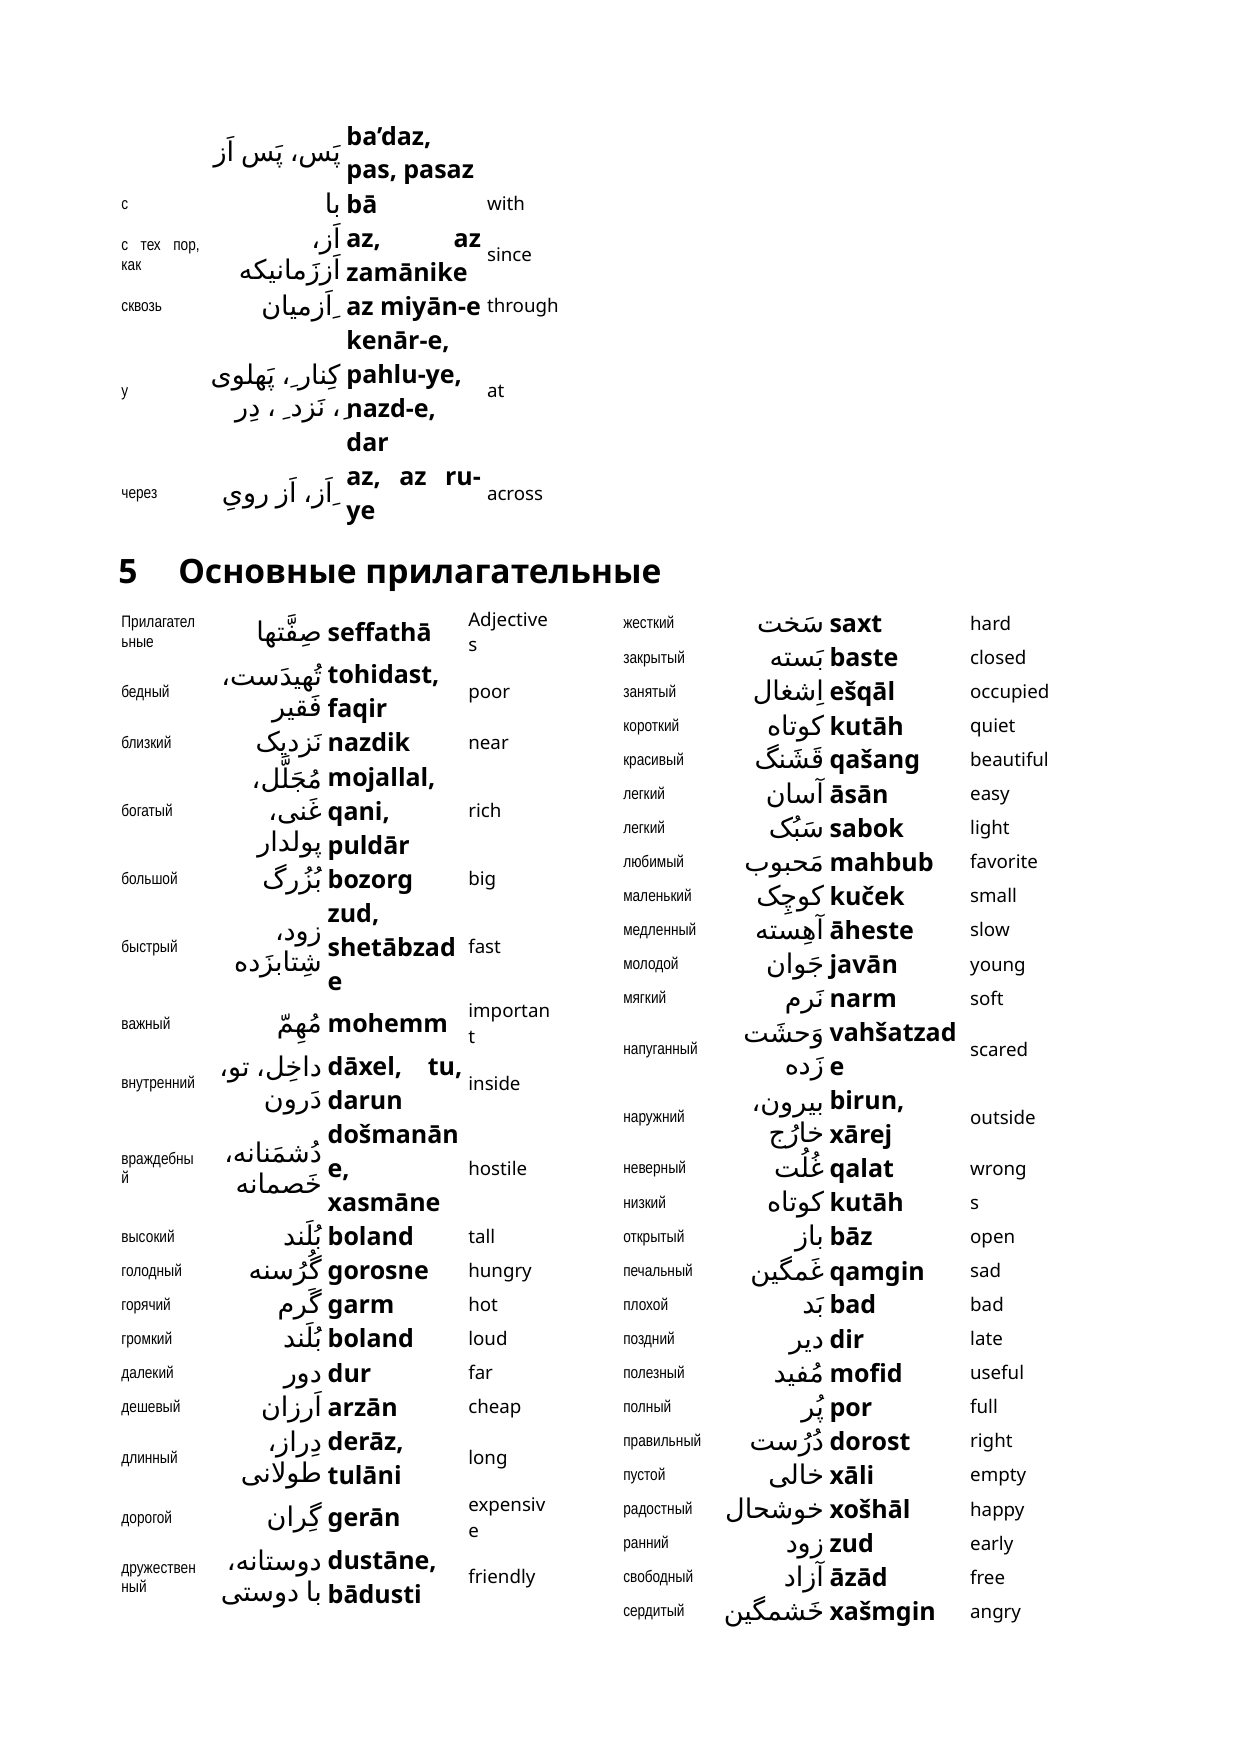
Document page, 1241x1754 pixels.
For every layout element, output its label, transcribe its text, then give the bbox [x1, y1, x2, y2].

table_cell با [203, 186, 343, 220]
table_cell [118, 118, 202, 186]
table_cell mohemm [324, 998, 465, 1049]
table_cell полный [620, 1389, 704, 1423]
table_cell правильный [620, 1424, 704, 1457]
table_cell خالی [705, 1458, 826, 1492]
table_header seffathā [324, 606, 465, 657]
table_cell gorosne [324, 1253, 465, 1287]
table_cell голодный [118, 1253, 202, 1287]
table_cell внутренний [118, 1049, 202, 1117]
table_cell جَوان [705, 947, 826, 981]
table_cell زود [705, 1526, 826, 1560]
table_cell hard [967, 606, 1061, 640]
table_cell قَشَنگ [705, 742, 826, 776]
subtitle Основные прилагательные [118, 548, 1122, 593]
table_cell خوشحال [705, 1492, 826, 1526]
table_cell низкий [620, 1185, 704, 1219]
table_cell kuček [826, 879, 967, 912]
table_cell nazdik [324, 725, 465, 759]
table_cell красивый [620, 742, 704, 776]
table_cell young [967, 947, 1061, 981]
table_cell короткий [620, 708, 704, 742]
table_cell بیرون، خارُج [705, 1083, 826, 1151]
table_cell baste [826, 640, 967, 674]
table_cell занятый [620, 674, 704, 708]
table_cell long [465, 1423, 559, 1491]
table_cell اَزمیان ِ [203, 289, 343, 322]
table_cell full [967, 1389, 1061, 1423]
table_cell zud, shetābzade [324, 895, 465, 998]
table_cell birun, xārej [826, 1083, 967, 1151]
table_cell empty [967, 1458, 1061, 1492]
table_cell bā [343, 186, 484, 220]
table_cell полезный [620, 1355, 704, 1389]
table_cell hostile [465, 1117, 559, 1219]
table_cell dāxel, tu, darun [324, 1049, 465, 1117]
table_cell loud [465, 1321, 559, 1355]
table_cell bāz [826, 1219, 967, 1253]
table_cell پَس، پَس اَز [203, 118, 343, 186]
table_cell closed [967, 640, 1061, 674]
table_cell گِران [203, 1491, 324, 1542]
table_cell mojallal, qani, puldār [324, 759, 465, 861]
table_cell کوتاه [705, 708, 826, 742]
table_cell through [484, 289, 615, 322]
table_cell ešqāl [826, 674, 967, 708]
table_cell молодой [620, 947, 704, 981]
table_cell пустой [620, 1458, 704, 1492]
table_cell وَحشَت زَده [705, 1015, 826, 1083]
table_cell с [118, 186, 202, 220]
table_cell xašmgin [826, 1594, 967, 1628]
table_cell نَزدیک [203, 725, 324, 759]
table_cell happy [967, 1492, 1061, 1526]
table_cell غُلُت [705, 1151, 826, 1185]
table_header صِفَّتها [203, 606, 324, 657]
table_cell saxt [826, 606, 967, 640]
table_cell نَرم [705, 981, 826, 1015]
table_cell закрытый [620, 640, 704, 674]
table_cell boland [324, 1321, 465, 1355]
table_cell сквозь [118, 289, 202, 322]
table_cell مُجَلَّل، غَنی، پولدار [203, 759, 324, 861]
table_cell дружественный [118, 1543, 202, 1611]
table_cell горячий [118, 1287, 202, 1321]
table_cell دوستانه، با دوستی [203, 1543, 324, 1611]
table_cell important [465, 998, 559, 1049]
table_cell došmanāne, xasmāne [324, 1117, 465, 1219]
table_cell quiet [967, 708, 1061, 742]
table_cell далекий [118, 1355, 202, 1389]
table_cell por [826, 1389, 967, 1423]
table_cell کِنار ِ، پَهلوی ِ، نَزد ِ ، دِر [203, 323, 343, 459]
table_cell خَشمگین [705, 1594, 826, 1628]
table_cell زود، شِتابزَده [203, 895, 324, 998]
table_cell دُرُست [705, 1424, 826, 1457]
table_cell scared [967, 1015, 1061, 1083]
table_cell اَز، اَز رویِ ِ [203, 459, 343, 527]
table_cell через [118, 459, 202, 527]
table_cell bozorg [324, 861, 465, 895]
table_cell легкий [620, 810, 704, 844]
table_cell печальный [620, 1253, 704, 1287]
table_cell arzān [324, 1389, 465, 1423]
table_cell soft [967, 981, 1061, 1015]
table_cell small [967, 879, 1061, 912]
table_cell tall [465, 1219, 559, 1253]
table_cell [484, 118, 615, 186]
table_cell مُهِمّ [203, 998, 324, 1049]
table_cell qamgin [826, 1253, 967, 1287]
table_cell javān [826, 947, 967, 981]
table_cell occupied [967, 674, 1061, 708]
table_cell light [967, 810, 1061, 844]
table_cell poor [465, 657, 559, 725]
table_cell vahšatzade [826, 1015, 967, 1083]
table_cell داخِل، تو، دَرون [203, 1049, 324, 1117]
table_cell dustāne, bādusti [324, 1543, 465, 1611]
table_cell легкий [620, 776, 704, 810]
table_cell маленький [620, 879, 704, 912]
table_cell напуганный [620, 1015, 704, 1083]
table_cell dorost [826, 1424, 967, 1457]
table_cell اِشغال [705, 674, 826, 708]
table_cell kenār-e, pahlu-ye, nazd-e, dar [343, 323, 484, 459]
table_cell پُر [705, 1389, 826, 1423]
table_cell богатый [118, 759, 202, 861]
table_cell derāz, tulāni [324, 1423, 465, 1491]
table_cell بَد [705, 1287, 826, 1321]
table_cell across [484, 459, 615, 527]
table_cell враждебный [118, 1117, 202, 1219]
table_cell hot [465, 1287, 559, 1321]
table_cell большой [118, 861, 202, 895]
table_cell far [465, 1355, 559, 1389]
table_cell мягкий [620, 981, 704, 1015]
table_cell высокий [118, 1219, 202, 1253]
table_cell дорогой [118, 1491, 202, 1542]
table_cell بُلَند [203, 1219, 324, 1253]
table_cell باز [705, 1219, 826, 1253]
table_cell xāli [826, 1458, 967, 1492]
table_cell наружний [620, 1083, 704, 1151]
table_cell ранний [620, 1526, 704, 1560]
table_cell with [484, 186, 615, 220]
table_cell early [967, 1526, 1061, 1560]
table_cell важный [118, 998, 202, 1049]
table_cell любимый [620, 844, 704, 878]
table_cell kutāh [826, 708, 967, 742]
table_cell open [967, 1219, 1061, 1253]
table_cell громкий [118, 1321, 202, 1355]
table_cell sad [967, 1253, 1061, 1287]
table_cell az miyān-e [343, 289, 484, 322]
table_cell garm [324, 1287, 465, 1321]
table_header Прилагательные [118, 606, 202, 657]
table_cell qašang [826, 742, 967, 776]
table_cell bad [967, 1287, 1061, 1321]
table_cell открытый [620, 1219, 704, 1253]
table_cell tohidast, faqir [324, 657, 465, 725]
table_cell کوچِک [705, 879, 826, 912]
table_cell آزاد [705, 1560, 826, 1594]
table_cell boland [324, 1219, 465, 1253]
table_cell سَبُک [705, 810, 826, 844]
table_cell اَرزان [203, 1389, 324, 1423]
table_cell плохой [620, 1287, 704, 1321]
table_cell медленный [620, 913, 704, 947]
table_cell mahbub [826, 844, 967, 878]
table_cell с тех пор, как [118, 220, 202, 288]
table_cell inside [465, 1049, 559, 1117]
table_cell rich [465, 759, 559, 861]
table_cell xošhāl [826, 1492, 967, 1526]
table_cell narm [826, 981, 967, 1015]
table_cell mofid [826, 1355, 967, 1389]
table_cell длинный [118, 1423, 202, 1491]
table_cell fast [465, 895, 559, 998]
table_cell گُرُسنه [203, 1253, 324, 1287]
table_cell غَمگین [705, 1253, 826, 1287]
table_cell مُفید [705, 1355, 826, 1389]
table_cell گَرم [203, 1287, 324, 1321]
table_cell at [484, 323, 615, 459]
table_cell دیر [705, 1321, 826, 1355]
table_header Adjectives [465, 606, 559, 657]
table_cell late [967, 1321, 1061, 1355]
table_cell سَخت [705, 606, 826, 640]
table_cell slow [967, 913, 1061, 947]
table_cell دِراز، طولانی [203, 1423, 324, 1491]
table_cell s [967, 1185, 1061, 1219]
table_cell dur [324, 1355, 465, 1389]
table_cell āzād [826, 1560, 967, 1594]
table_cell qalat [826, 1151, 967, 1185]
table_cell wrong [967, 1151, 1061, 1185]
table_cell بُلَند [203, 1321, 324, 1355]
table_cell dir [826, 1321, 967, 1355]
table_cell right [967, 1424, 1061, 1457]
table_cell beautiful [967, 742, 1061, 776]
table_cell friendly [465, 1543, 559, 1611]
table_cell hungry [465, 1253, 559, 1287]
table_cell تُهیدَست، فَقیر [203, 657, 324, 725]
table_cell дешевый [118, 1389, 202, 1423]
table_cell сердитый [620, 1594, 704, 1628]
table_cell angry [967, 1594, 1061, 1628]
table_cell kutāh [826, 1185, 967, 1219]
table_cell آسان [705, 776, 826, 810]
table_cell favorite [967, 844, 1061, 878]
table_cell бедный [118, 657, 202, 725]
table_cell دُشمَنانه، خَصمانه [203, 1117, 324, 1219]
table_cell بُزُرگ [203, 861, 324, 895]
table_cell easy [967, 776, 1061, 810]
table_cell zud [826, 1526, 967, 1560]
table_cell āheste [826, 913, 967, 947]
table_cell az, az zamānike [343, 220, 484, 288]
table_cell near [465, 725, 559, 759]
table_cell big [465, 861, 559, 895]
table_cell gerān [324, 1491, 465, 1542]
table_cell outside [967, 1083, 1061, 1151]
table_cell поздний [620, 1321, 704, 1355]
table_cell اَز، اَززَمانیکه [203, 220, 343, 288]
table_cell неверный [620, 1151, 704, 1185]
table_cell близкий [118, 725, 202, 759]
table_cell жесткий [620, 606, 704, 640]
table_cell sabok [826, 810, 967, 844]
table_cell свободный [620, 1560, 704, 1594]
table_cell ba’daz, pas, pasaz [343, 118, 484, 186]
table_cell useful [967, 1355, 1061, 1389]
table_cell az, az ru-ye [343, 459, 484, 527]
table_cell کوتاه [705, 1185, 826, 1219]
table_cell bad [826, 1287, 967, 1321]
table_cell радостный [620, 1492, 704, 1526]
table_cell مَحبوب [705, 844, 826, 878]
table_cell دور [203, 1355, 324, 1389]
table_cell cheap [465, 1389, 559, 1423]
table_cell expensive [465, 1491, 559, 1542]
table_cell since [484, 220, 615, 288]
table_cell free [967, 1560, 1061, 1594]
table_cell بَسته [705, 640, 826, 674]
table_cell у [118, 323, 202, 459]
table_cell آهِسته [705, 913, 826, 947]
table_cell āsān [826, 776, 967, 810]
table_cell быстрый [118, 895, 202, 998]
